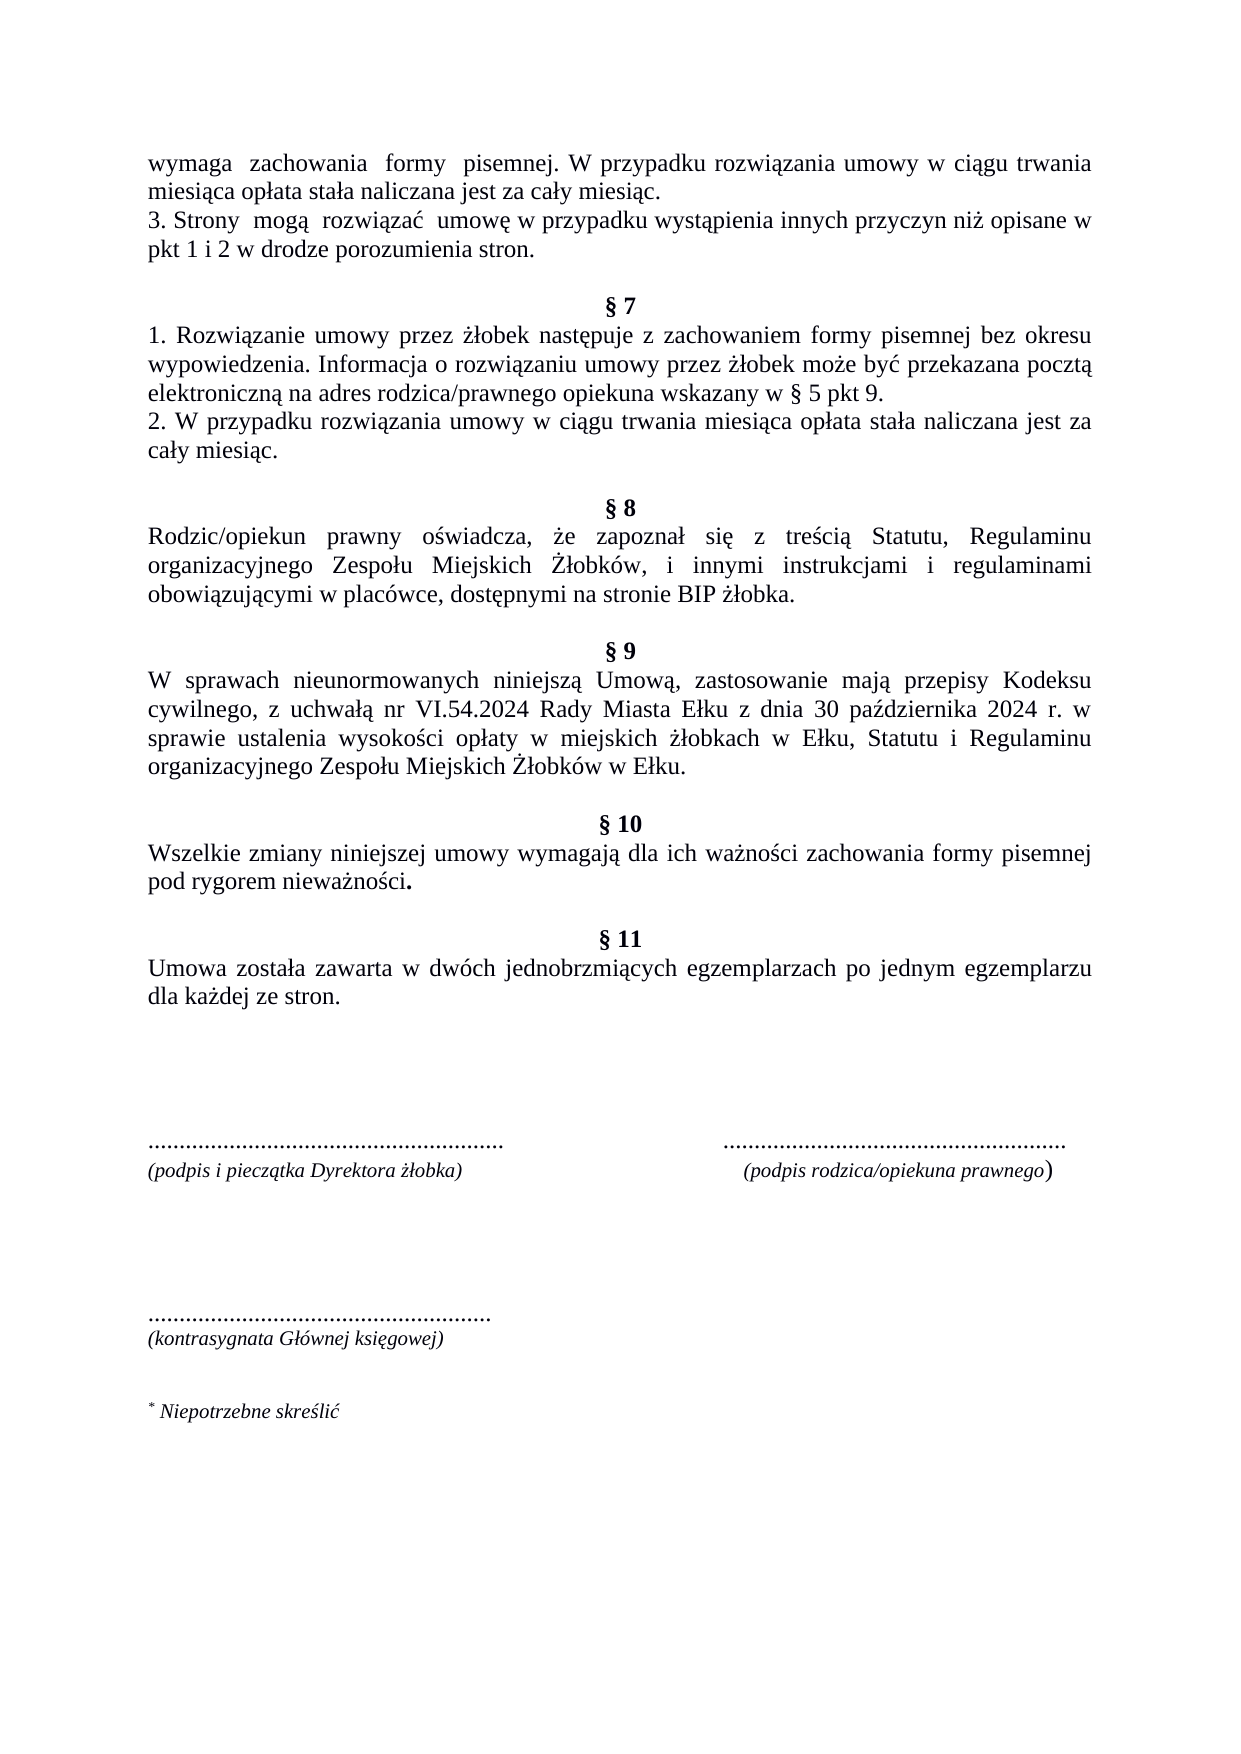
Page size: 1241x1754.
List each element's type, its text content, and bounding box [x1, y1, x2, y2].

text Umowa została zawarta w dwóch jednobrzmiących egzemplarzach po jednym egzemplarzu dla każdej ze stron. [148, 953, 1093, 1010]
text (kontrasygnata Głównej księgowej) [148, 1326, 1093, 1350]
text wymaga zachowania formy pisemnej. W przypadku rozwiązania umowy w ciągu trwania miesiąca opłata stała naliczana jest za cały miesiąc. [148, 148, 1093, 205]
text 3. Strony mogą rozwiązać umowę w przypadku wystąpienia innych przyczyn niż opisane w pkt 1 i 2 w drodze porozumienia stron. [148, 205, 1093, 263]
text ....................................................... [148, 1298, 1093, 1326]
text * Niepotrzebne skreślić [148, 1398, 1093, 1423]
text 1. Rozwiązanie umowy przez żłobek następuje z zachowaniem formy pisemnej bez okresu wypowiedzenia. Informacja o rozwiązaniu umowy przez żłobek może być przekazana pocztą elektroniczną na adres rodzica/prawnego opiekuna wskazany w § 5 pkt 9. [148, 320, 1093, 406]
text § 10 [148, 809, 1093, 838]
text § 7 [148, 291, 1093, 320]
text (podpis i pieczątka Dyrektora żłobka) (podpis rodzica/opiekuna prawnego) [148, 1154, 1093, 1183]
text W sprawach nieunormowanych niniejszą Umową, zastosowanie mają przepisy Kodeksu cywilnego, z uchwałą nr VI.54.2024 Rady Miasta Ełku z dnia 30 października 2024 r. w sprawie ustalenia wysokości opłaty w miejskich żłobkach w Ełku, Statutu i Regulaminu organizacyjnego Zespołu Miejskich Żłobków w Ełku. [148, 665, 1093, 780]
text 2. W przypadku rozwiązania umowy w ciągu trwania miesiąca opłata stała naliczana jest za cały miesiąc. [148, 406, 1093, 464]
text § 9 [148, 636, 1093, 665]
text ......................................................... ....................................................... [148, 1125, 1093, 1154]
text Rodzic/opiekun prawny oświadcza, że zapoznał się z treścią Statutu, Regulaminu organizacyjnego Zespołu Miejskich Żłobków, i innymi instrukcjami i regulaminami obowiązującymi w placówce, dostępnymi na stronie BIP żłobka. [148, 521, 1093, 608]
text Wszelkie zmiany niniejszej umowy wymagają dla ich ważności zachowania formy pisemnej pod rygorem nieważności. [148, 838, 1093, 895]
text § 8 [148, 493, 1093, 521]
text § 11 [148, 924, 1093, 953]
